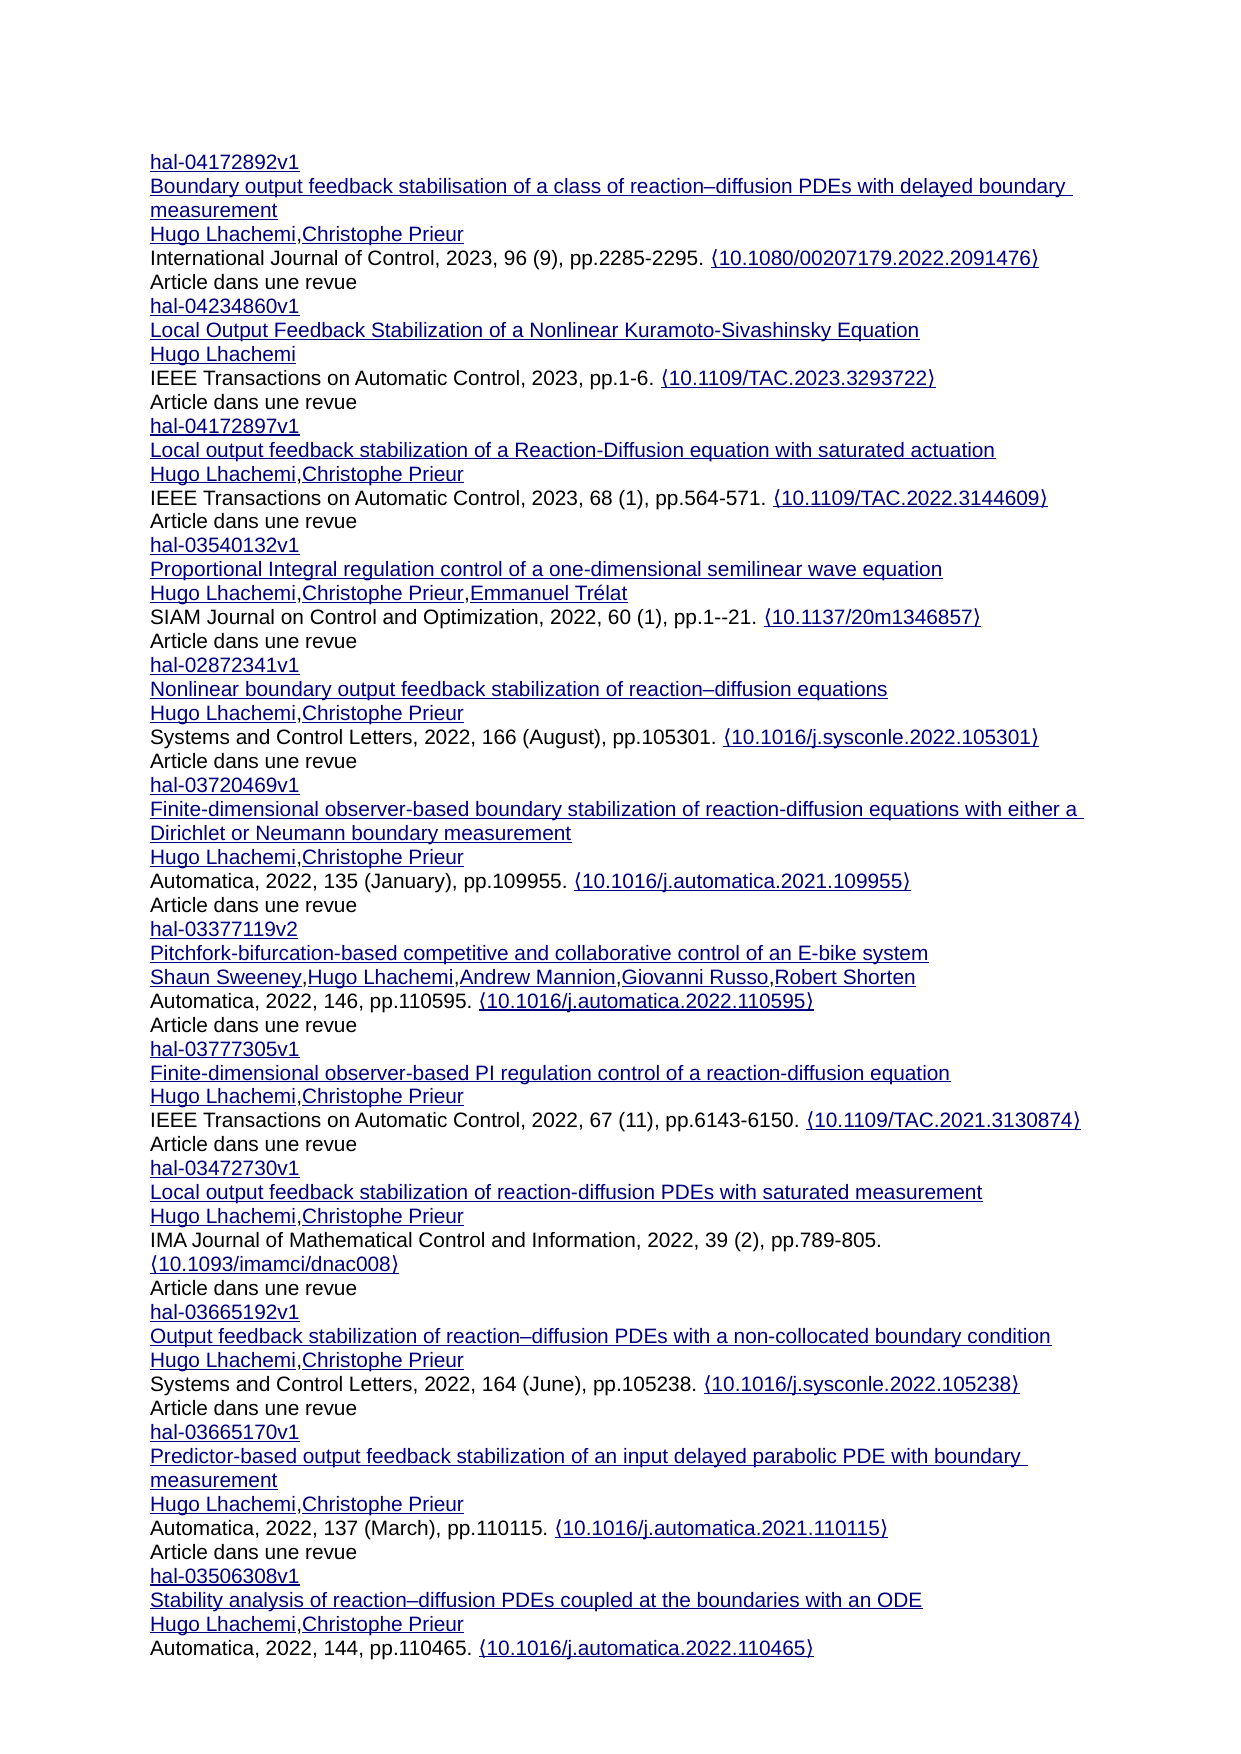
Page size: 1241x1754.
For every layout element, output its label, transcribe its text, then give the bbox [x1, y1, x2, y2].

table_cell Boundary output feedback stabilisation of a class of reaction–diffusion PDEs with delayed boundary measurement Hugo Lhachemi,Christophe Prieur International Journal of Control, 2023, 96 (9), pp.2285-2295. ⟨10.1080/00207179.2022.2091476⟩ Article dans une revue hal-04234860v1 [150, 174, 1090, 318]
table_cell Finite-dimensional observer-based boundary stabilization of reaction-diffusion equations with either a Dirichlet or Neumann boundary measurement Hugo Lhachemi,Christophe Prieur Automatica, 2022, 135 (January), pp.109955. ⟨10.1016/j.automatica.2021.109955⟩ Article dans une revue hal-03377119v2 [150, 797, 1090, 941]
table_cell Pitchfork-bifurcation-based competitive and collaborative control of an E-bike system Shaun Sweeney,Hugo Lhachemi,Andrew Mannion,Giovanni Russo,Robert Shorten Automatica, 2022, 146, pp.110595. ⟨10.1016/j.automatica.2022.110595⟩ Article dans une revue hal-03777305v1 [150, 941, 1090, 1060]
table_cell hal-04172892v1 [150, 150, 1090, 174]
table_cell Stability analysis of reaction–diffusion PDEs coupled at the boundaries with an ODE Hugo Lhachemi,Christophe Prieur Automatica, 2022, 144, pp.110465. ⟨10.1016/j.automatica.2022.110465⟩ [150, 1588, 1090, 1659]
table_cell Local output feedback stabilization of reaction-diffusion PDEs with saturated measurement Hugo Lhachemi,Christophe Prieur IMA Journal of Mathematical Control and Information, 2022, 39 (2), pp.789-805. ⟨10.1093/imamci/dnac008⟩ Article dans une revue hal-03665192v1 [150, 1180, 1090, 1324]
table_cell Local output feedback stabilization of a Reaction-Diffusion equation with saturated actuation Hugo Lhachemi,Christophe Prieur IEEE Transactions on Automatic Control, 2023, 68 (1), pp.564-571. ⟨10.1109/TAC.2022.3144609⟩ Article dans une revue hal-03540132v1 [150, 438, 1090, 557]
table_cell Finite-dimensional observer-based PI regulation control of a reaction-diffusion equation Hugo Lhachemi,Christophe Prieur IEEE Transactions on Automatic Control, 2022, 67 (11), pp.6143-6150. ⟨10.1109/TAC.2021.3130874⟩ Article dans une revue hal-03472730v1 [150, 1060, 1090, 1180]
table_cell Proportional Integral regulation control of a one-dimensional semilinear wave equation Hugo Lhachemi,Christophe Prieur,Emmanuel Trélat SIAM Journal on Control and Optimization, 2022, 60 (1), pp.1--21. ⟨10.1137/20m1346857⟩ Article dans une revue hal-02872341v1 [150, 557, 1090, 677]
table_cell Local Output Feedback Stabilization of a Nonlinear Kuramoto-Sivashinsky Equation Hugo Lhachemi IEEE Transactions on Automatic Control, 2023, pp.1-6. ⟨10.1109/TAC.2023.3293722⟩ Article dans une revue hal-04172897v1 [150, 318, 1090, 437]
table_cell Predictor-based output feedback stabilization of an input delayed parabolic PDE with boundary measurement Hugo Lhachemi,Christophe Prieur Automatica, 2022, 137 (March), pp.110115. ⟨10.1016/j.automatica.2021.110115⟩ Article dans une revue hal-03506308v1 [150, 1444, 1090, 1587]
table_cell Nonlinear boundary output feedback stabilization of reaction–diffusion equations Hugo Lhachemi,Christophe Prieur Systems and Control Letters, 2022, 166 (August), pp.105301. ⟨10.1016/j.sysconle.2022.105301⟩ Article dans une revue hal-03720469v1 [150, 677, 1090, 797]
table_cell Output feedback stabilization of reaction–diffusion PDEs with a non-collocated boundary condition Hugo Lhachemi,Christophe Prieur Systems and Control Letters, 2022, 164 (June), pp.105238. ⟨10.1016/j.sysconle.2022.105238⟩ Article dans une revue hal-03665170v1 [150, 1324, 1090, 1444]
